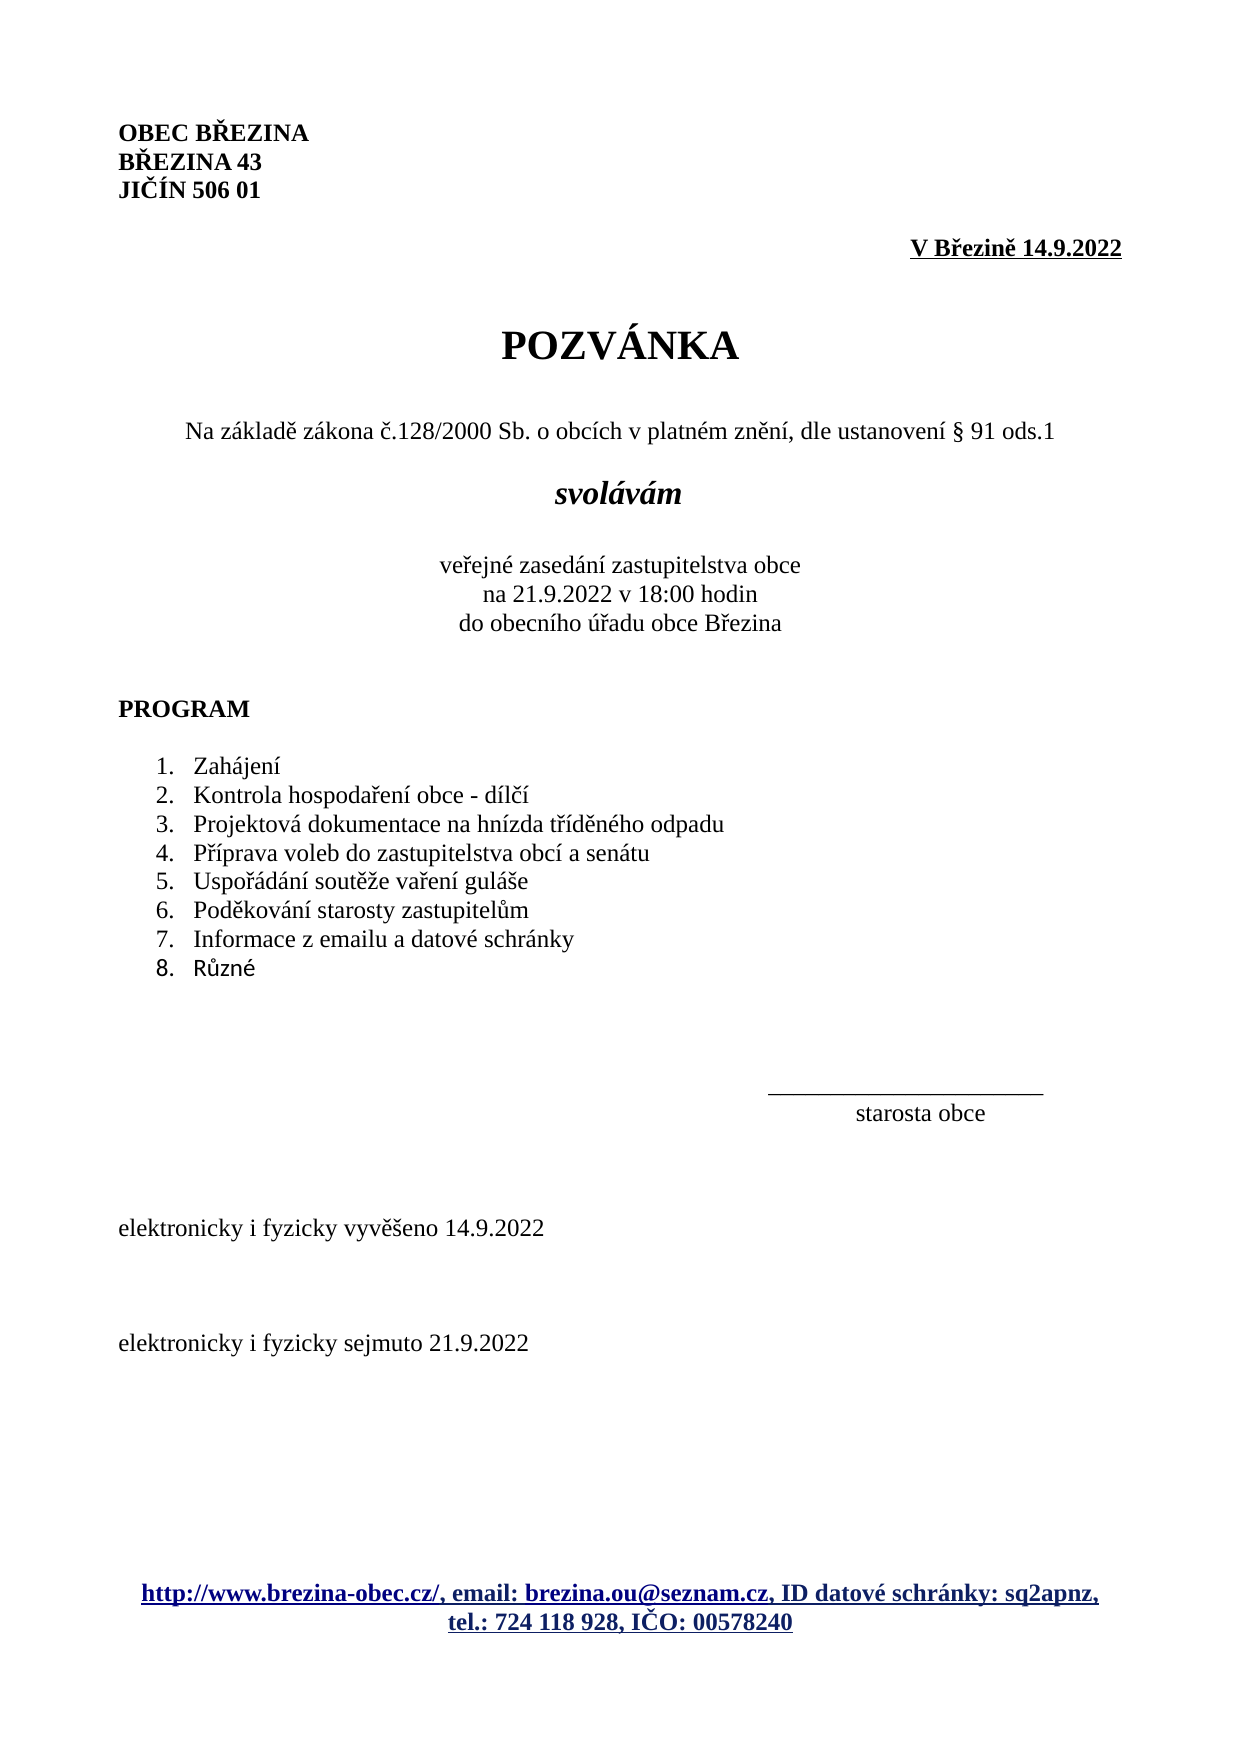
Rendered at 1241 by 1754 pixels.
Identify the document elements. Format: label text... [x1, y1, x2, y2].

text ______________________ [118, 1069, 1122, 1098]
text do obecního úřadu obce Březina [118, 608, 1122, 636]
list Příprava voleb do zastupitelstva obcí a senátu [156, 838, 1122, 866]
list Informace z emailu a datové schránky [156, 924, 1122, 953]
list Kontrola hospodaření obce - dílčí [156, 780, 1122, 809]
text POZVÁNKA [118, 320, 1122, 368]
text elektronicky i fyzicky sejmuto 21.9.2022 [118, 1328, 1122, 1357]
list Zahájení [156, 751, 1122, 780]
text Na základě zákona č.128/2000 Sb. o obcích v platném znění, dle ustanovení § 91 ods.1 [118, 416, 1122, 445]
list Poděkování starosty zastupitelům [156, 895, 1122, 924]
text na 21.9.2022 v 18:00 hodin [118, 579, 1122, 608]
text svolávám [118, 473, 1122, 512]
list Projektová dokumentace na hnízda tříděného odpadu [156, 809, 1122, 838]
list Různé [156, 953, 1122, 983]
list Uspořádání soutěže vaření guláše [156, 866, 1122, 895]
text starosta obce [118, 1098, 1122, 1127]
text PROGRAM [118, 694, 1122, 723]
text veřejné zasedání zastupitelstva obce [118, 550, 1122, 579]
text elektronicky i fyzicky vyvěšeno 14.9.2022 [118, 1213, 1122, 1242]
